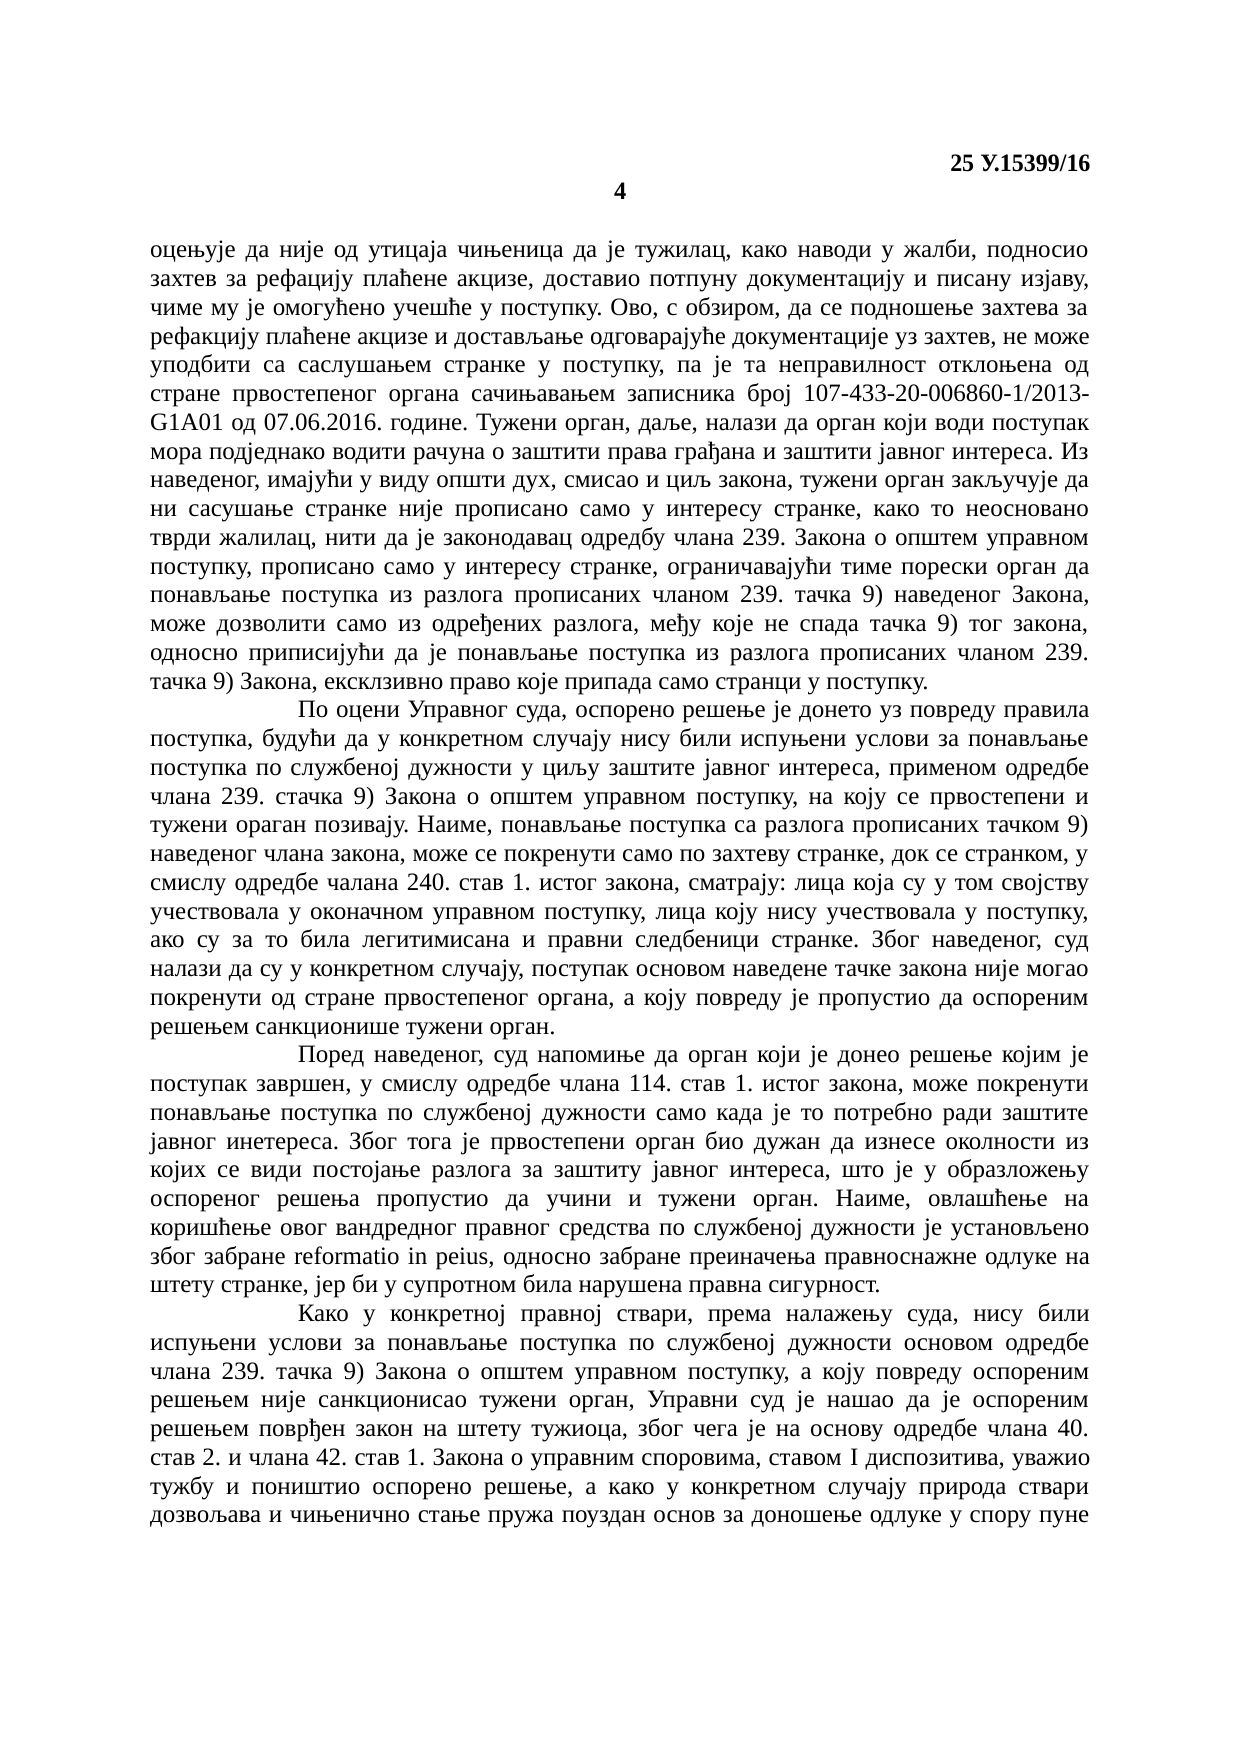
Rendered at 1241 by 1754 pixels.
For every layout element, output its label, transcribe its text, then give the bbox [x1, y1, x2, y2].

text оцењује да није од утицаја чињеница да је тужилац, како наводи у жалби, подносио захтев за рефацију плаћене акцизе, доставио потпуну документацију и писану изјаву, чиме му је омогућено учешће у поступку. Ово, с обзиром, да се подношење захтева за рефакцију плаћене акцизе и достављање одговарајуће документације уз захтев, не може уподбити са саслушањем странке у поступку, па је та неправилност отклоњена од стране првостепеног органа сачињавањем записника број 107-433-20-006860-1/2013-G1A01 од 07.06.2016. године. Тужени орган, даље, налази да орган који води поступак мора подједнако водити рачуна о заштити права грађана и заштити јавног интереса. Из наведеног, имајући у виду општи дух, смисао и циљ закона, тужени орган закључује да ни сасушање странке није прописано само у интересу странке, како то неосновано тврди жалилац, нити да је законодавац одредбу члана 239. Закона о општем управном поступку, прописано само у интересу странке, ограничавајући тиме порески орган да понављање поступка из разлога прописаних чланом 239. тачка 9) наведеног Закона, може дозволити само из одређених разлога, међу које не спада тачка 9) тог закона, односно приписијући да је понављање поступка из разлога прописаних чланом 239. тачка 9) Закона, ексклзивно право које припада само странци у поступку. [150, 234, 1090, 694]
text Како у конкретној правној ствари, према налажењу суда, нису били испуњени услови за понављање поступка по службеној дужности основом одредбе члана 239. тачка 9) Закона о општем управном поступку, а коју повреду оспореним решењем није санкционисао тужени орган, Управни суд је нашао да је оспореним решењем поврђен закон на штету тужиоца, због чега је на основу одредбе члана 40. став 2. и члана 42. став 1. Закона о управним споровима, ставом I диспозитива, уважио тужбу и поништио оспорено решење, а како у конкретном случају природа ствари дозвољава и чињенично стање пружа поуздан основ за доношење одлуке у спору пуне [150, 1298, 1090, 1528]
text Поред наведеног, суд напомиње да орган који је донео решење којим је поступак завршен, у смислу одредбе члана 114. став 1. истог закона, може покренути понављање поступка по службеној дужности само када је то потребно ради заштите јавног инетереса. Због тога је првостепени орган био дужан да изнесе околности из којих се види постојање разлога за заштиту јавног интереса, што је у образложењу оспореног решења пропустио да учини и тужени орган. Наиме, овлашћење на коришћење овог вандредног правног средства по службеној дужности је установљено због забране reformatio in peius, односно забране преиначења правноснажне одлуке на штету странке, јер би у супротном била нарушена правна сигурност. [150, 1039, 1090, 1298]
text По оцени Управног суда, оспорено решење је донето уз повреду правила поступка, будући да у конкретном случају нису били испуњени услови за понављање поступка по службеној дужности у циљу заштите јавног интереса, применом одредбе члана 239. стачка 9) Закона о општем управном поступку, на коју се првостепени и тужени ораган позивају. Наиме, понављање поступка са разлога прописаних тачком 9) наведеног члана закона, може се покренути само по захтеву странке, док се странком, у смислу одредбе чалана 240. став 1. истог закона, сматрају: лица која су у том својству учествовала у оконачном управном поступку, лица коју нису учествовала у поступку, ако су за то била легитимисана и правни следбеници странке. Због наведеног, суд налази да су у конкретном случају, поступак основом наведене тачке закона није могао покренути од стране првостепеног органа, а коју повреду је пропустио да оспореним решењем санкционише тужени орган. [150, 694, 1090, 1039]
